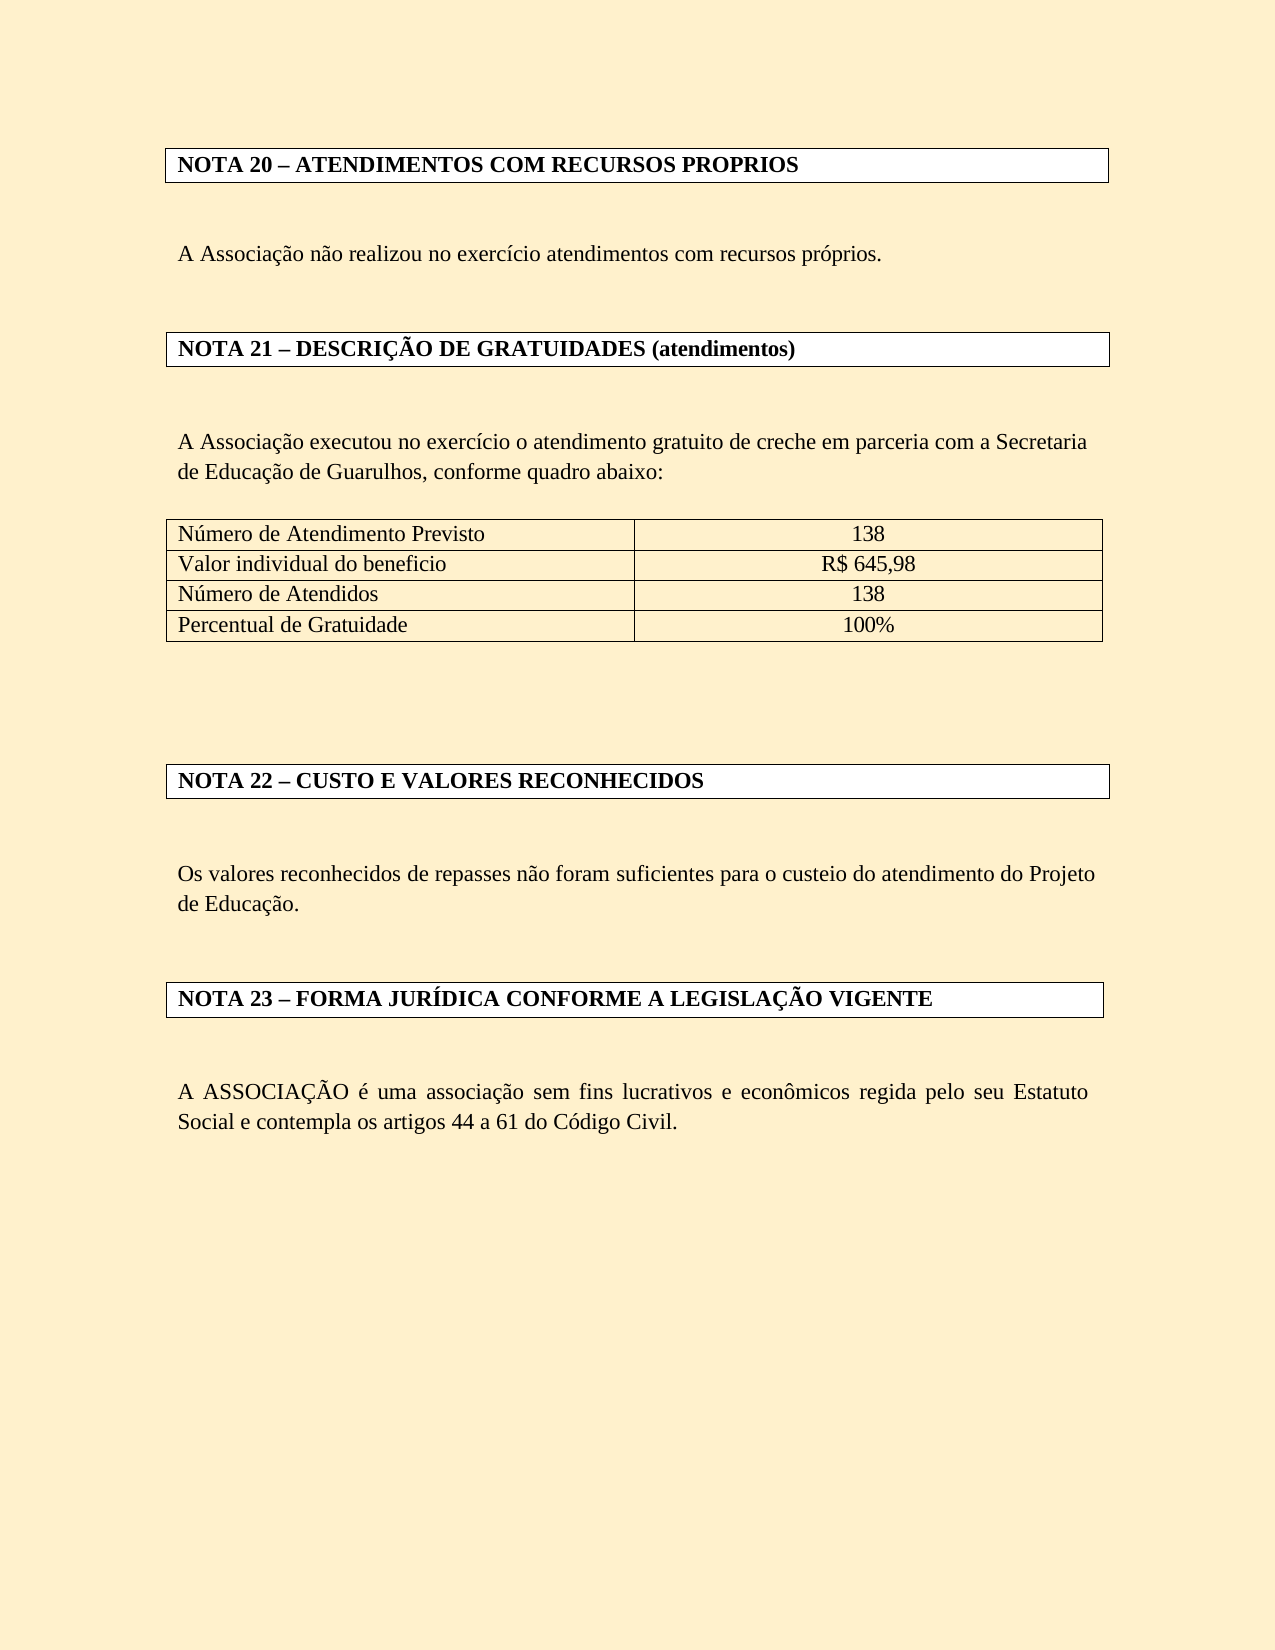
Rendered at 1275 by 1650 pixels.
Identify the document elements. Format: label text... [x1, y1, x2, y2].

text NOTA 21 – DESCRIÇÃO DE GRATUIDADES (atendimentos) [178, 335, 1109, 361]
text NOTA 22 – CUSTO E VALORES RECONHECIDOS [178, 767, 1109, 793]
text NOTA 20 – ATENDIMENTOS COM RECURSOS PROPRIOS [177, 151, 1108, 177]
text NOTA 23 – FORMA JURÍDICA CONFORME A LEGISLAÇÃO VIGENTE [178, 985, 1103, 1012]
